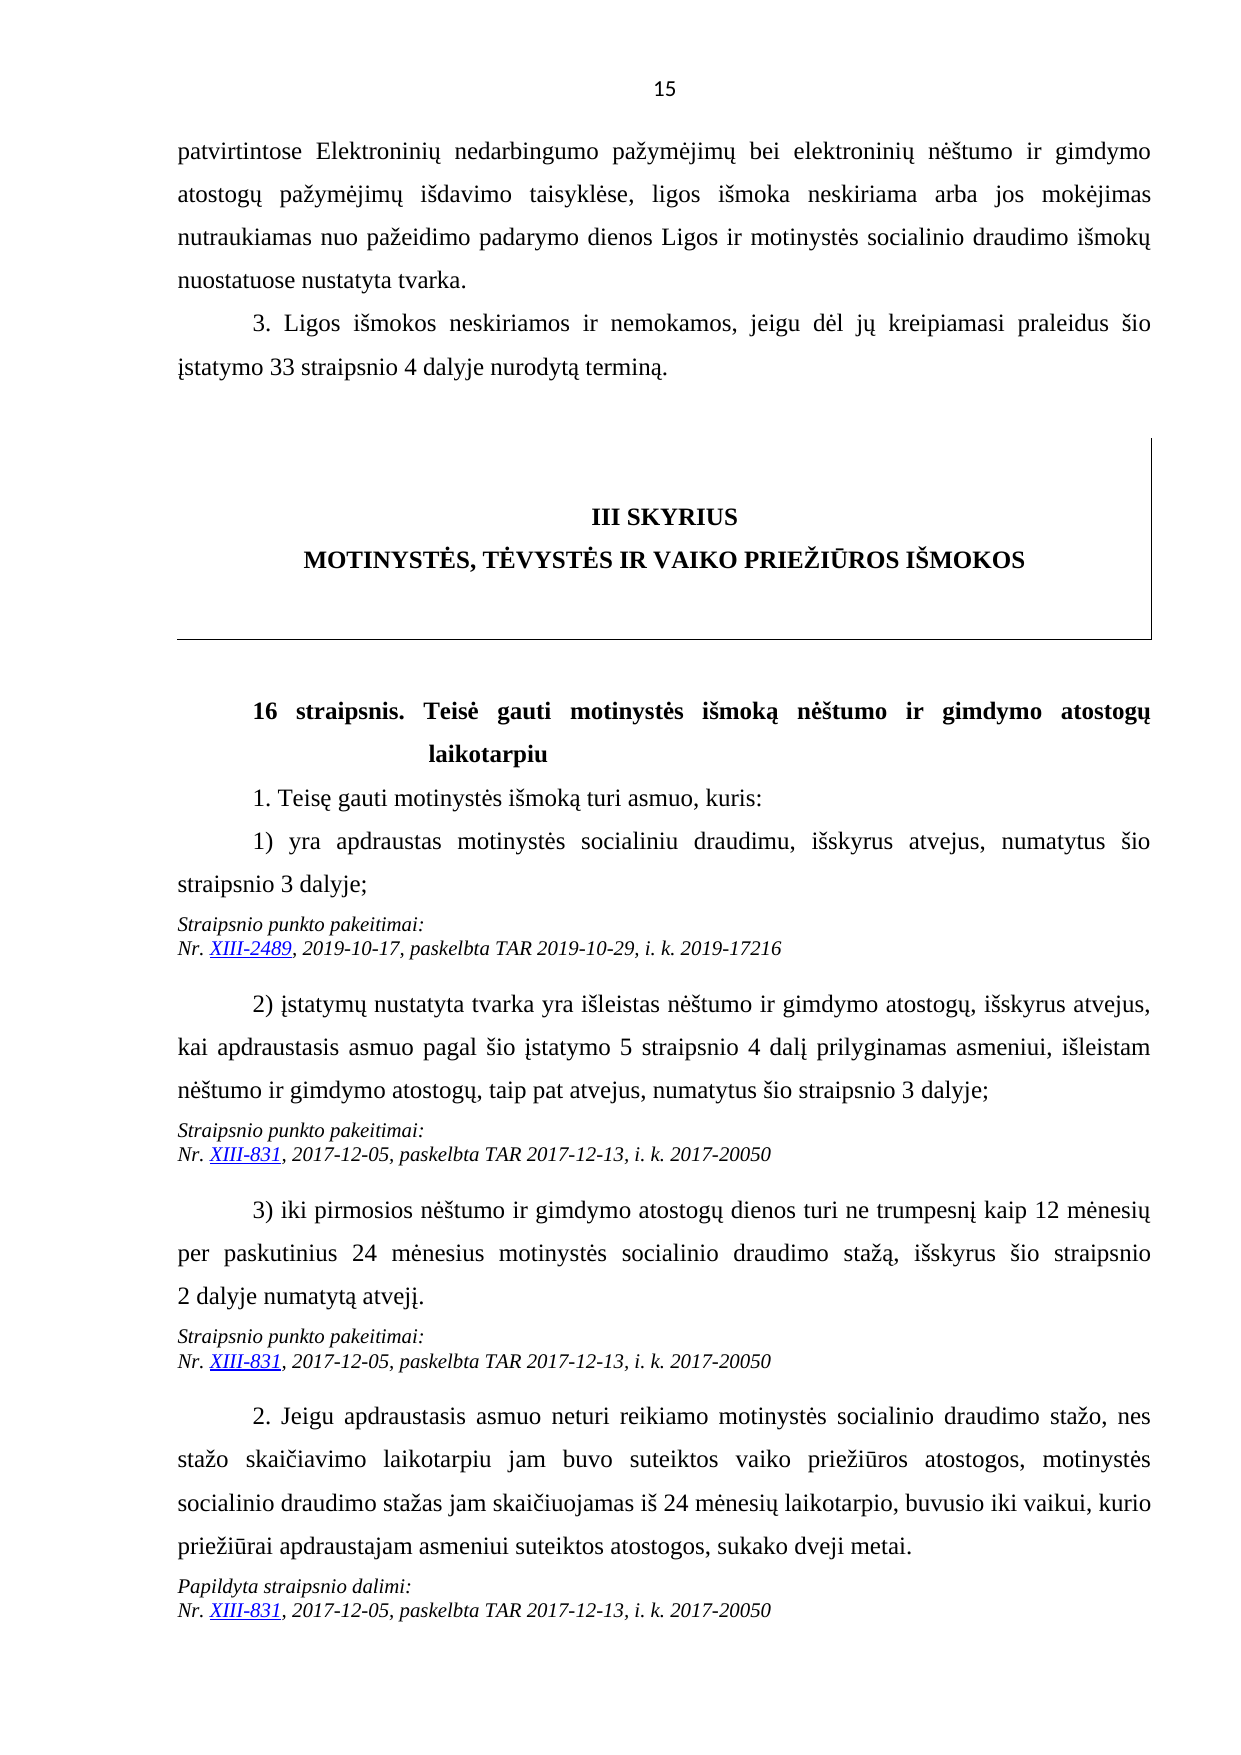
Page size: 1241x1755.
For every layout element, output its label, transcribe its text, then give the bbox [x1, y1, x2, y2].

text Nr. XIII-831, 2017-12-05, paskelbta TAR 2017-12-13, i. k. 2017-20050 [177, 1142, 1152, 1166]
text 2) įstatymų nustatyta tvarka yra išleistas nėštumo ir gimdymo atostogų, išskyrus atvejus, kai apdraustasis asmuo pagal šio įstatymo 5 straipsnio 4 dalį prilyginamas asmeniui, išleistam nėštumo ir gimdymo atostogų, taip pat atvejus, numatytus šio straipsnio 3 dalyje; [177, 989, 1152, 1104]
text Nr. XIII-2489, 2019-10-17, paskelbta TAR 2019-10-29, i. k. 2019-17216 [177, 936, 1152, 960]
text Nr. XIII-831, 2017-12-05, paskelbta TAR 2017-12-13, i. k. 2017-20050 [177, 1348, 1152, 1373]
text III SKYRIUS [177, 438, 1151, 481]
text 1) yra apdraustas motinystės socialiniu draudimu, išskyrus atvejus, numatytus šio straipsnio 3 dalyje; [177, 826, 1152, 898]
text Straipsnio punkto pakeitimai: [177, 1118, 1152, 1142]
text 3) iki pirmosios nėštumo ir gimdymo atostogų dienos turi ne trumpesnį kaip 12 mėnesių per paskutinius 24 mėnesius motinystės socialinio draudimo stažą, išskyrus šio straipsnio 2 dalyje numatytą atvejį. [177, 1195, 1152, 1310]
text 3. Ligos išmokos neskiriamos ir nemokamos, jeigu dėl jų kreipiamasi praleidus šio įstatymo 33 straipsnio 4 dalyje nurodytą terminą. [177, 308, 1152, 380]
text Straipsnio punkto pakeitimai: [177, 912, 1152, 936]
text 1. Teisę gauti motinystės išmoką turi asmuo, kuris: [177, 783, 1152, 811]
text patvirtintose Elektroninių nedarbingumo pažymėjimų bei elektroninių nėštumo ir gimdymo atostogų pažymėjimų išdavimo taisyklėse, ligos išmoka neskiriama arba jos mokėjimas nutraukiamas nuo pažeidimo padarymo dienos Ligos ir motinystės socialinio draudimo išmokų nuostatuose nustatyta tvarka. [177, 136, 1152, 294]
text 16 straipsnis. Teisė gauti motinystės išmoką nėštumo ir gimdymo atostogų laikotarpiu [252, 696, 1152, 768]
text Straipsnio punkto pakeitimai: [177, 1324, 1152, 1348]
text MOTINYSTĖS, TĖVYSTĖS IR VAIKO PRIEŽIŪROS IŠMOKOS [177, 481, 1152, 639]
text Papildyta straipsnio dalimi: [177, 1574, 1152, 1598]
text 2. Jeigu apdraustasis asmuo neturi reikiamo motinystės socialinio draudimo stažo, nes stažo skaičiavimo laikotarpiu jam buvo suteiktos vaiko priežiūros atostogos, motinystės socialinio draudimo stažas jam skaičiuojamas iš 24 mėnesių laikotarpio, buvusio iki vaikui, kurio priežiūrai apdraustajam asmeniui suteiktos atostogos, sukako dveji metai. [177, 1401, 1152, 1559]
text Nr. XIII-831, 2017-12-05, paskelbta TAR 2017-12-13, i. k. 2017-20050 [177, 1598, 1152, 1622]
